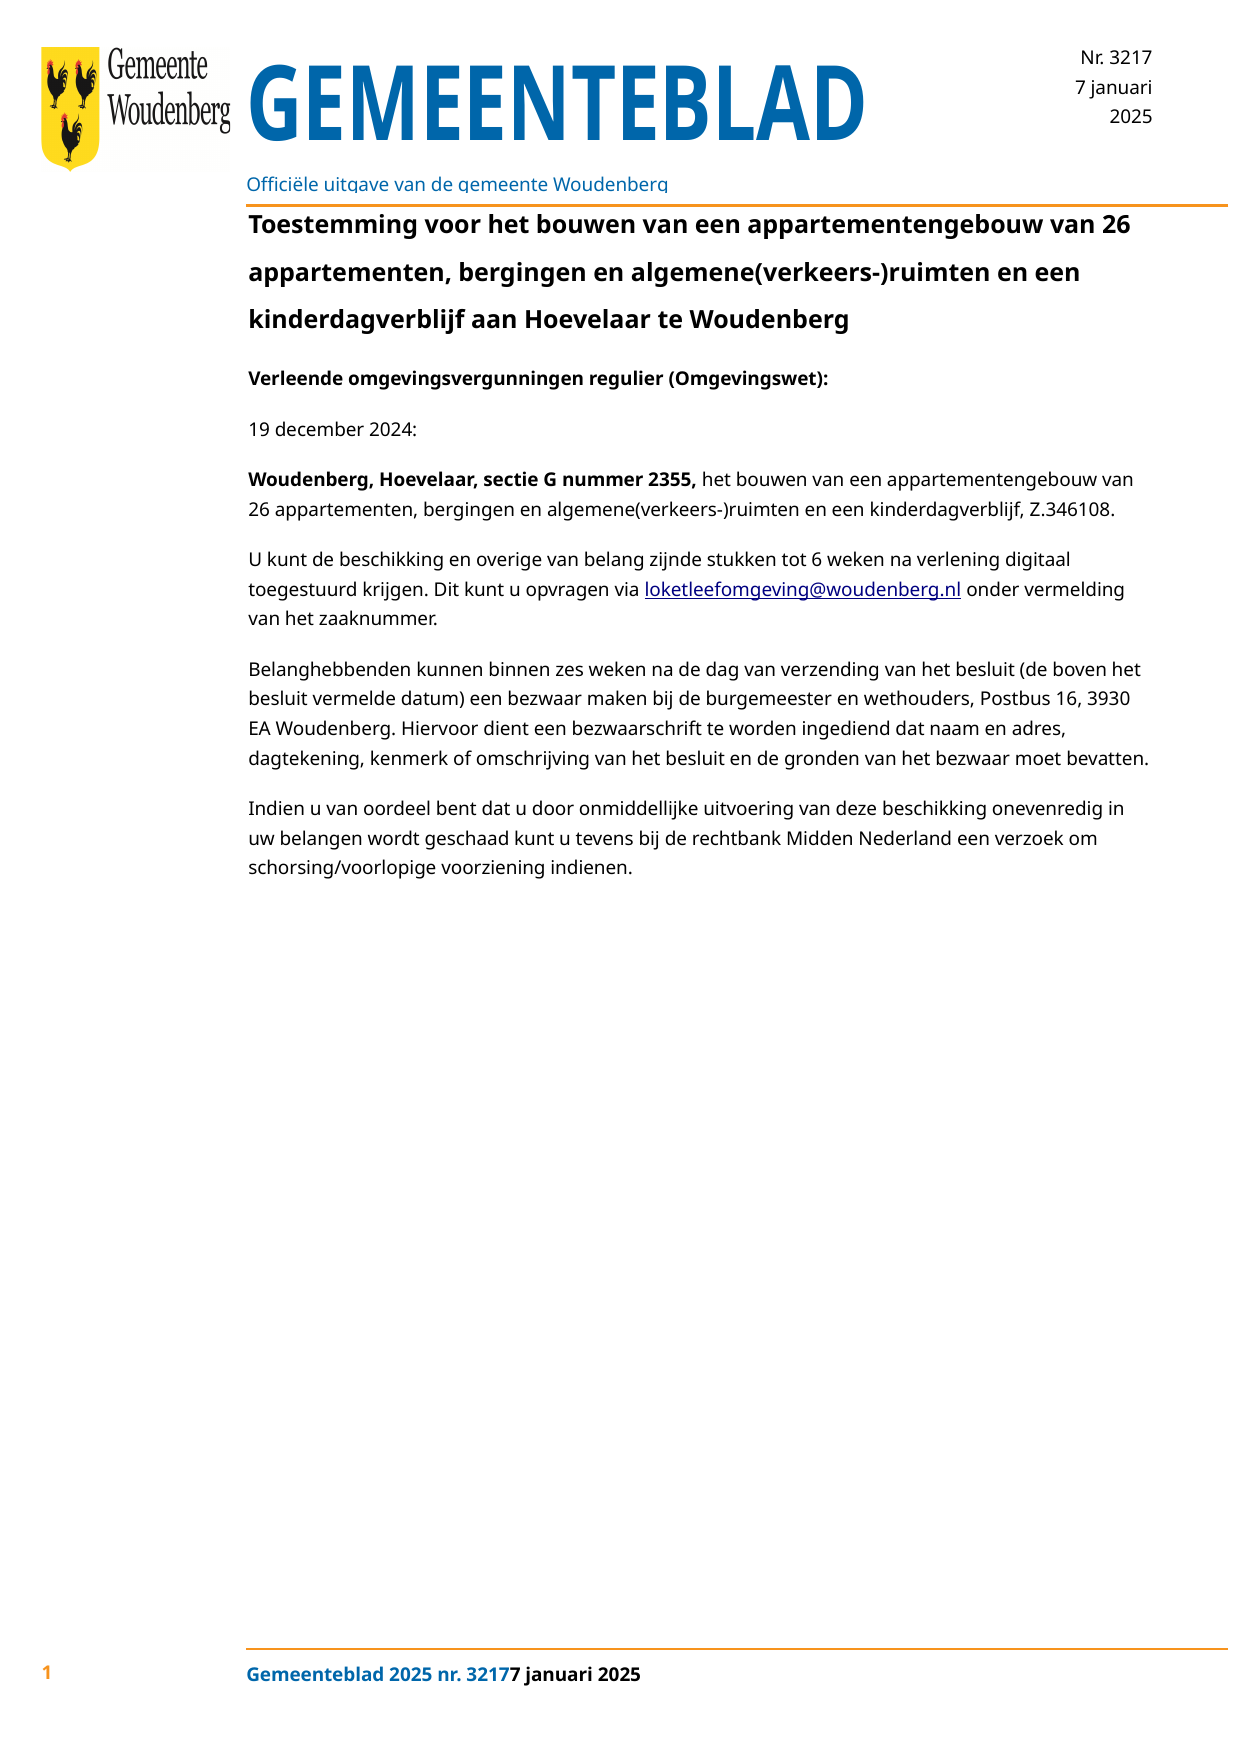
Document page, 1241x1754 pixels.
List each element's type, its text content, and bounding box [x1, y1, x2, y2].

text 19 december 2024: [248, 416, 1152, 442]
text U kunt de beschikking en overige van belang zijnde stukken tot 6 weken na verlening digitaal toegestuurd krijgen. Dit kunt u opvragen via loketleefomgeving@woudenberg.nl onder vermelding van het zaaknummer. [248, 546, 1152, 631]
text Woudenberg, Hoevelaar, sectie G nummer 2355, het bouwen van een appartementengebouw van 26 appartementen, bergingen en algemene(verkeers-)ruimten en een kinderdagverblijf, Z.346108. [248, 466, 1152, 522]
text Belanghebbenden kunnen binnen zes weken na de dag van verzending van het besluit (de boven het besluit vermelde datum) een bezwaar maken bij de burgemeester en wethouders, Postbus 16, 3930 EA Woudenberg. Hiervoor dient een bezwaarschrift te worden ingediend dat naam en adres, dagtekening, kenmerk of omschrijving van het besluit en de gronden van het bezwaar moet bevatten. [248, 656, 1152, 770]
text Indien u van oordeel bent dat u door onmiddellijke uitvoering van deze beschikking onevenredig in uw belangen wordt geschaad kunt u tevens bij de rechtbank Midden Nederland een verzoek om schorsing/voorlopige voorziening indienen. [248, 795, 1152, 880]
text Verleende omgevingsvergunningen regulier (Omgevingswet): [248, 366, 1152, 391]
picture [41, 47, 231, 172]
text Toestemming voor het bouwen van een appartementengebouw van 26 appartementen, bergingen en algemene(verkeers-)ruimten en een kinderdagverblijf aan Hoevelaar te Woudenberg [248, 207, 1152, 336]
